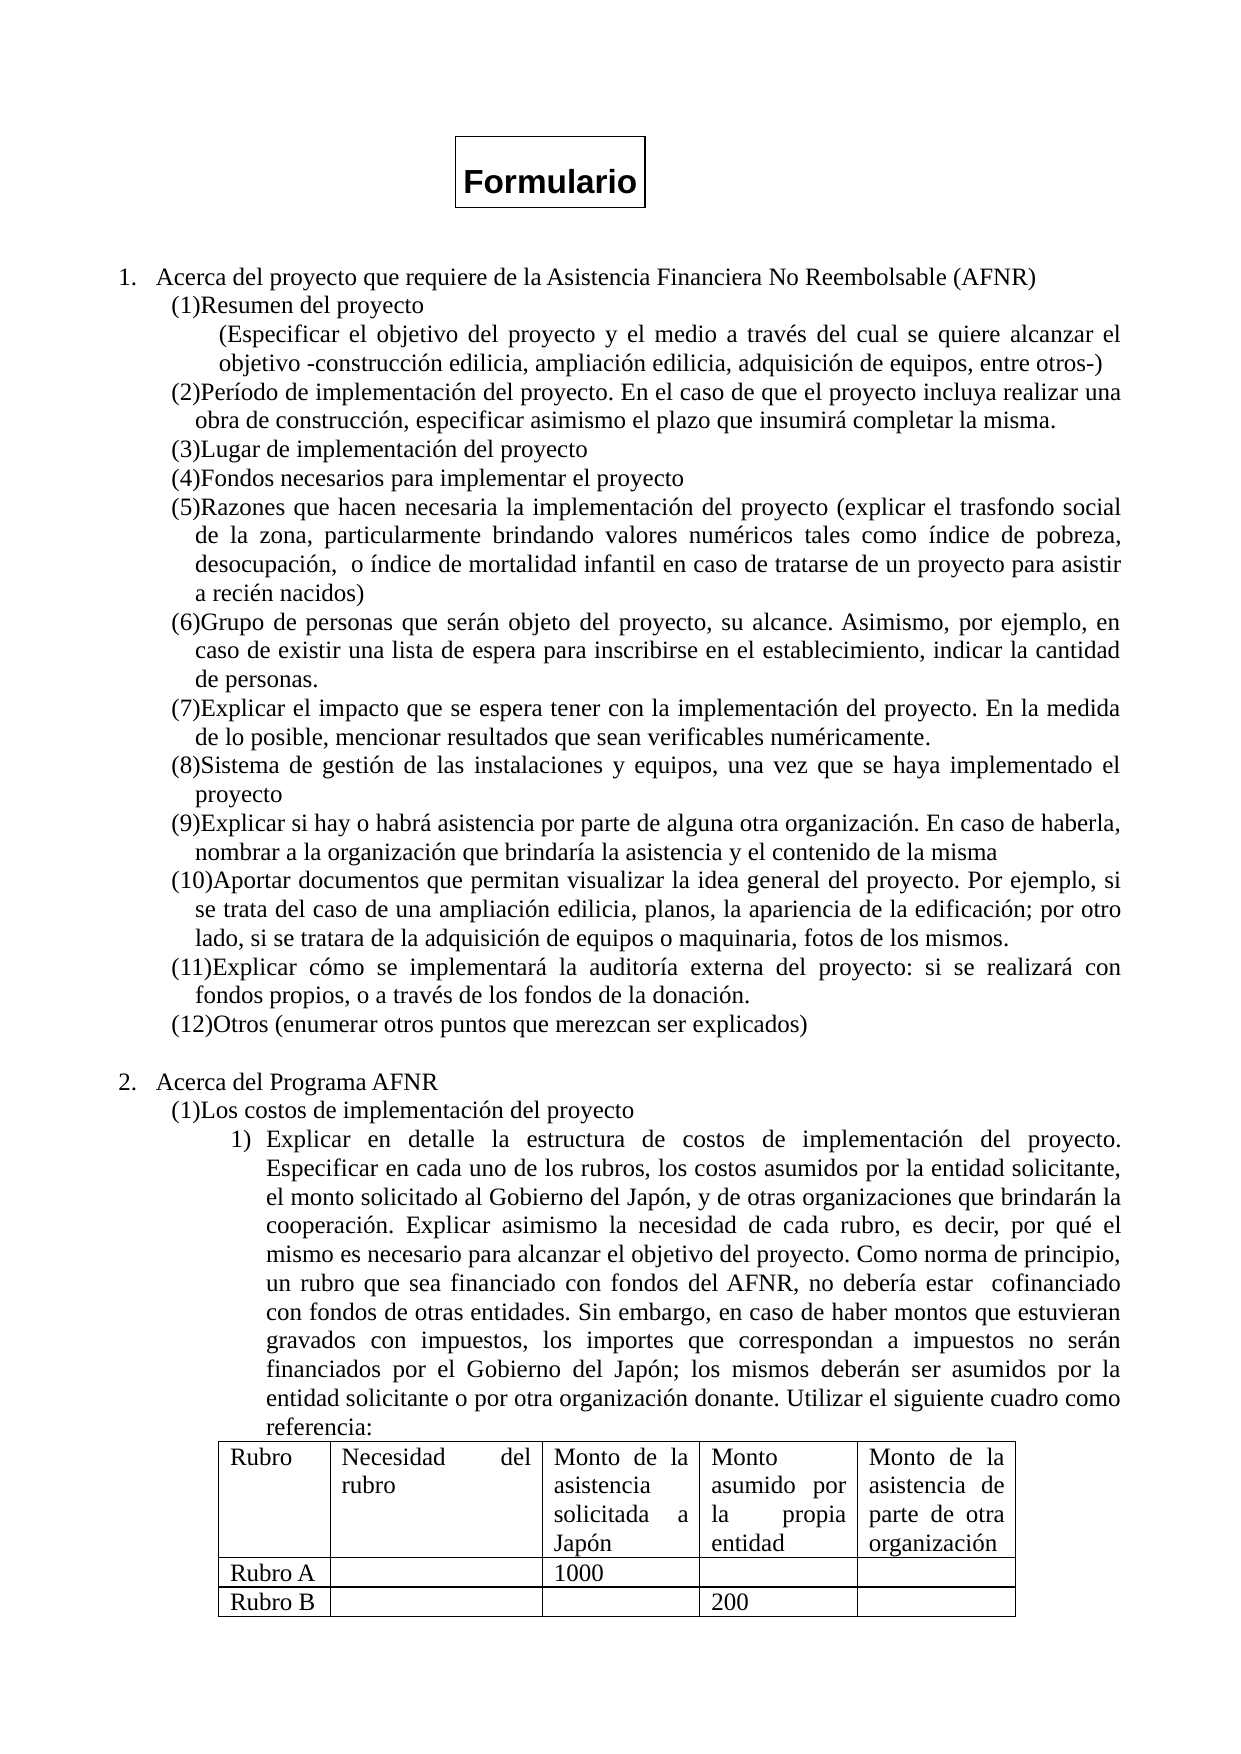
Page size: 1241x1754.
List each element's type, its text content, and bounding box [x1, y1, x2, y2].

list Acerca del proyecto que requiere de la Asistencia Financiera No Reembolsable (AFNR) [118, 262, 1122, 291]
table_header Monto de la asistencia solicitada a Japón [543, 1442, 699, 1557]
list Los costos de implementación del proyecto [171, 1096, 1122, 1124]
list Explicar el impacto que se espera tener con la implementación del proyecto. En la medida de lo posible, mencionar resultados que sean verificables numéricamente. [171, 693, 1122, 751]
table_cell [543, 1588, 699, 1616]
list Resumen del proyecto [171, 291, 1122, 319]
list Explicar cómo se implementará la auditoría externa del proyecto: si se realizará con fondos propios, o a través de los fondos de la donación. [171, 952, 1122, 1009]
table_cell 1000 [543, 1558, 699, 1586]
table_cell Rubro A [219, 1558, 330, 1586]
table_header Monto asumido por la propia entidad [700, 1442, 857, 1557]
list Acerca del Programa AFNR [118, 1067, 1122, 1096]
table_cell [331, 1588, 542, 1616]
list Fondos necesarios para implementar el proyecto [171, 463, 1122, 492]
list Sistema de gestión de las instalaciones y equipos, una vez que se haya implementado el proyecto [171, 751, 1122, 808]
table_cell Rubro B [219, 1588, 330, 1616]
list Razones que hacen necesaria la implementación del proyecto (explicar el trasfondo social de la zona, particularmente brindando valores numéricos tales como índice de pobreza, desocupación, o índice de mortalidad infantil en caso de tratarse de un proyecto para asistir a recién nacidos) [171, 492, 1122, 607]
list Explicar si hay o habrá asistencia por parte de alguna otra organización. En caso de haberla, nombrar a la organización que brindaría la asistencia y el contenido de la misma [171, 808, 1122, 866]
table_cell [858, 1558, 1015, 1586]
list Lugar de implementación del proyecto [171, 434, 1122, 463]
list Otros (enumerar otros puntos que merezcan ser explicados) [171, 1009, 1122, 1038]
list Aportar documentos que permitan visualizar la idea general del proyecto. Por ejemplo, si se trata del caso de una ampliación edilicia, planos, la apariencia de la edificación; por otro lado, si se tratara de la adquisición de equipos o maquinaria, fotos de los mismos. [171, 866, 1122, 952]
table_cell 200 [700, 1588, 857, 1616]
table_header Formulario [456, 137, 644, 207]
list Grupo de personas que serán objeto del proyecto, su alcance. Asimismo, por ejemplo, en caso de existir una lista de espera para inscribirse en el establecimiento, indicar la cantidad de personas. [171, 607, 1122, 693]
table_header Necesidad del rubro [331, 1442, 542, 1557]
table_cell [700, 1558, 857, 1586]
list Explicar en detalle la estructura de costos de implementación del proyecto. Especificar en cada uno de los rubros, los costos asumidos por la entidad solicitante, el monto solicitado al Gobierno del Japón, y de otras organizaciones que brindarán la cooperación. Explicar asimismo la necesidad de cada rubro, es decir, por qué el mismo es necesario para alcanzar el objetivo del proyecto. Como norma de principio, un rubro que sea financiado con fondos del AFNR, no debería estar cofinanciado con fondos de otras entidades. Sin embargo, en caso de haber montos que estuvieran gravados con impuestos, los importes que correspondan a impuestos no serán financiados por el Gobierno del Japón; los mismos deberán ser asumidos por la entidad solicitante o por otra organización donante. Utilizar el siguiente cuadro como referencia: [230, 1124, 1122, 1441]
text (Especificar el objetivo del proyecto y el medio a través del cual se quiere alcanzar el objetivo -construcción edilicia, ampliación edilicia, adquisición de equipos, entre otros-) [218, 319, 1122, 377]
list Período de implementación del proyecto. En el caso de que el proyecto incluya realizar una obra de construcción, especificar asimismo el plazo que insumirá completar la misma. [171, 377, 1122, 434]
table_header Monto de la asistencia de parte de otra organización [858, 1442, 1015, 1557]
table_header Rubro [219, 1442, 330, 1557]
table_cell [858, 1588, 1015, 1616]
table_cell [331, 1558, 542, 1586]
